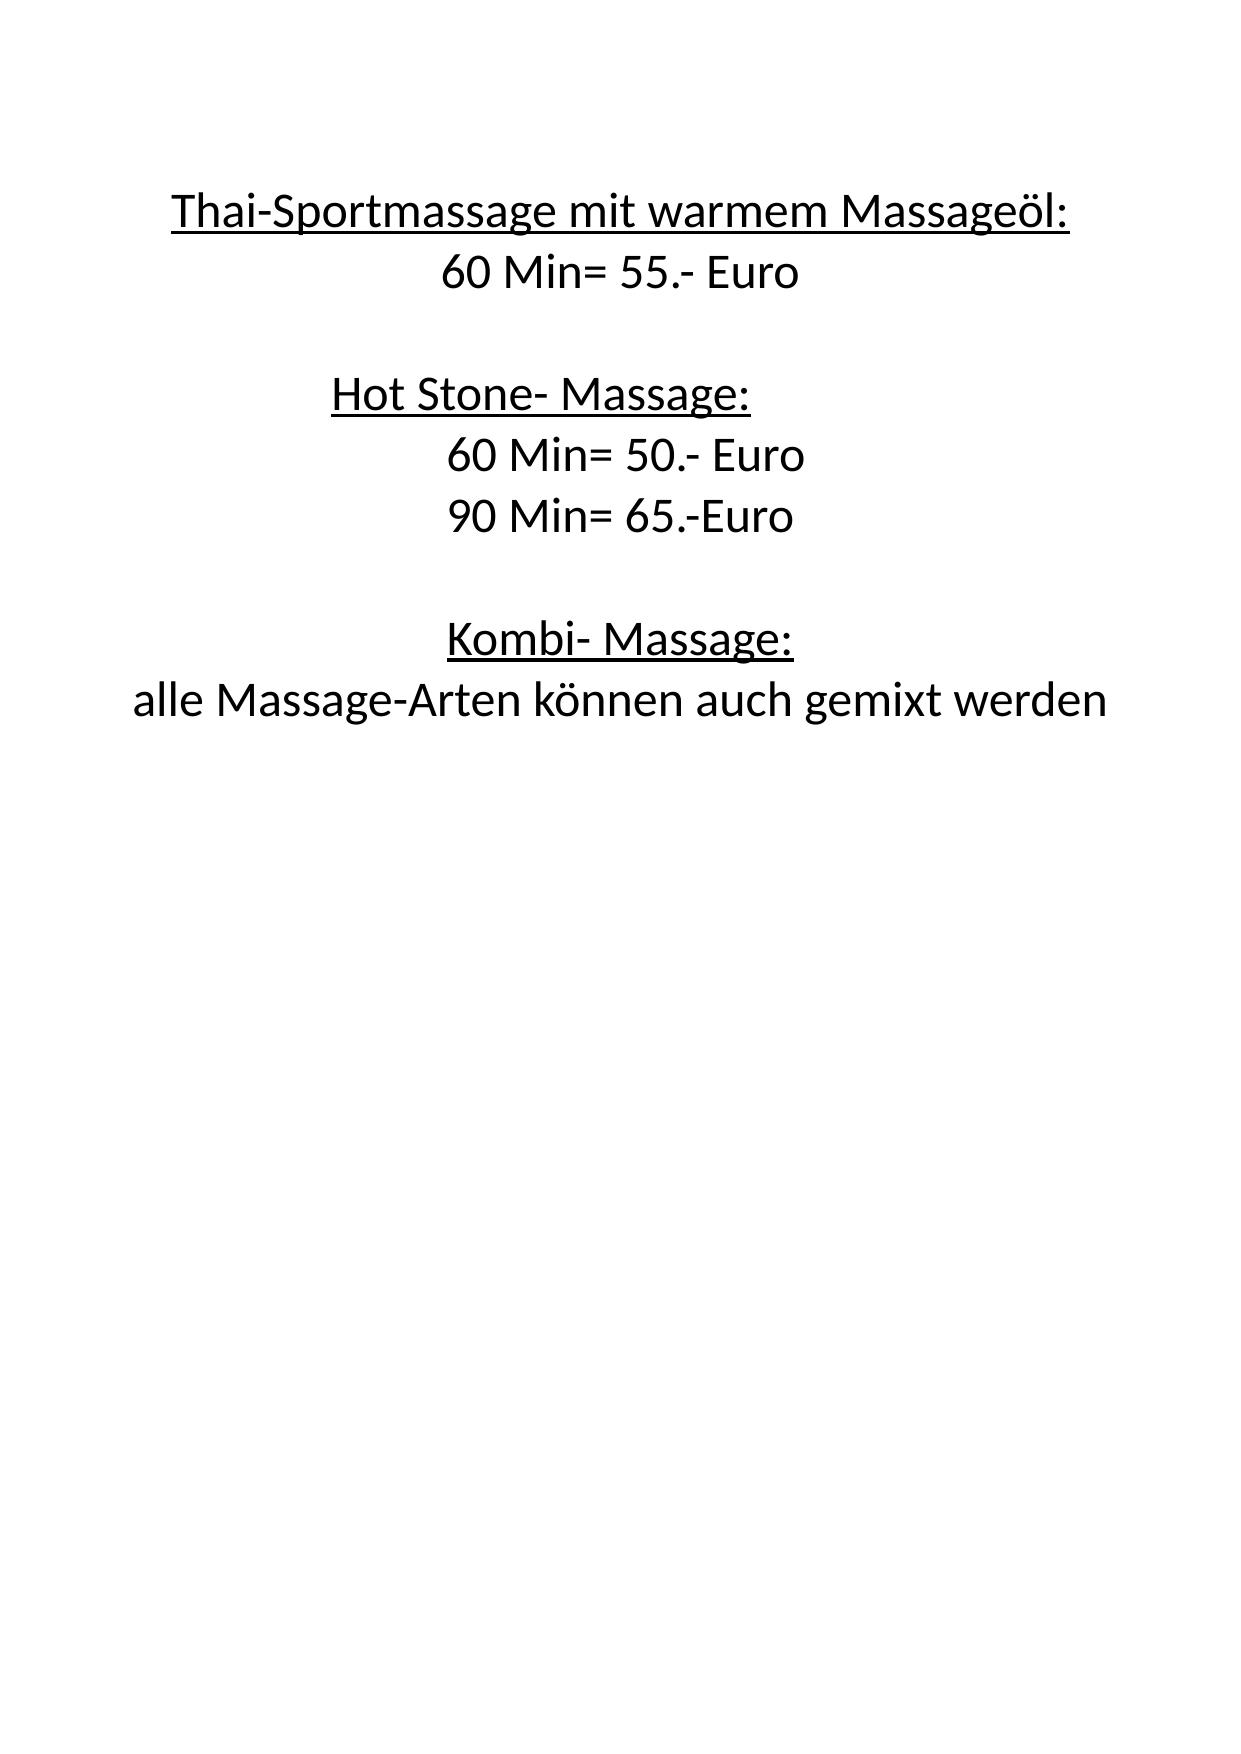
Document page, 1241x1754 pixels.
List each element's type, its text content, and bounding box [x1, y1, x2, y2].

text 60 Min= 55.- Euro [118, 240, 1122, 301]
text Hot Stone- Massage: [118, 362, 1122, 423]
text 60 Min= 50.- Euro [118, 423, 1122, 484]
text 90 Min= 65.-Euro [118, 484, 1122, 545]
text Thai-Sportmassage mit warmem Massageöl: [118, 179, 1122, 240]
text Kombi- Massage: [118, 606, 1122, 667]
text alle Massage-Arten können auch gemixt werden [118, 667, 1122, 728]
